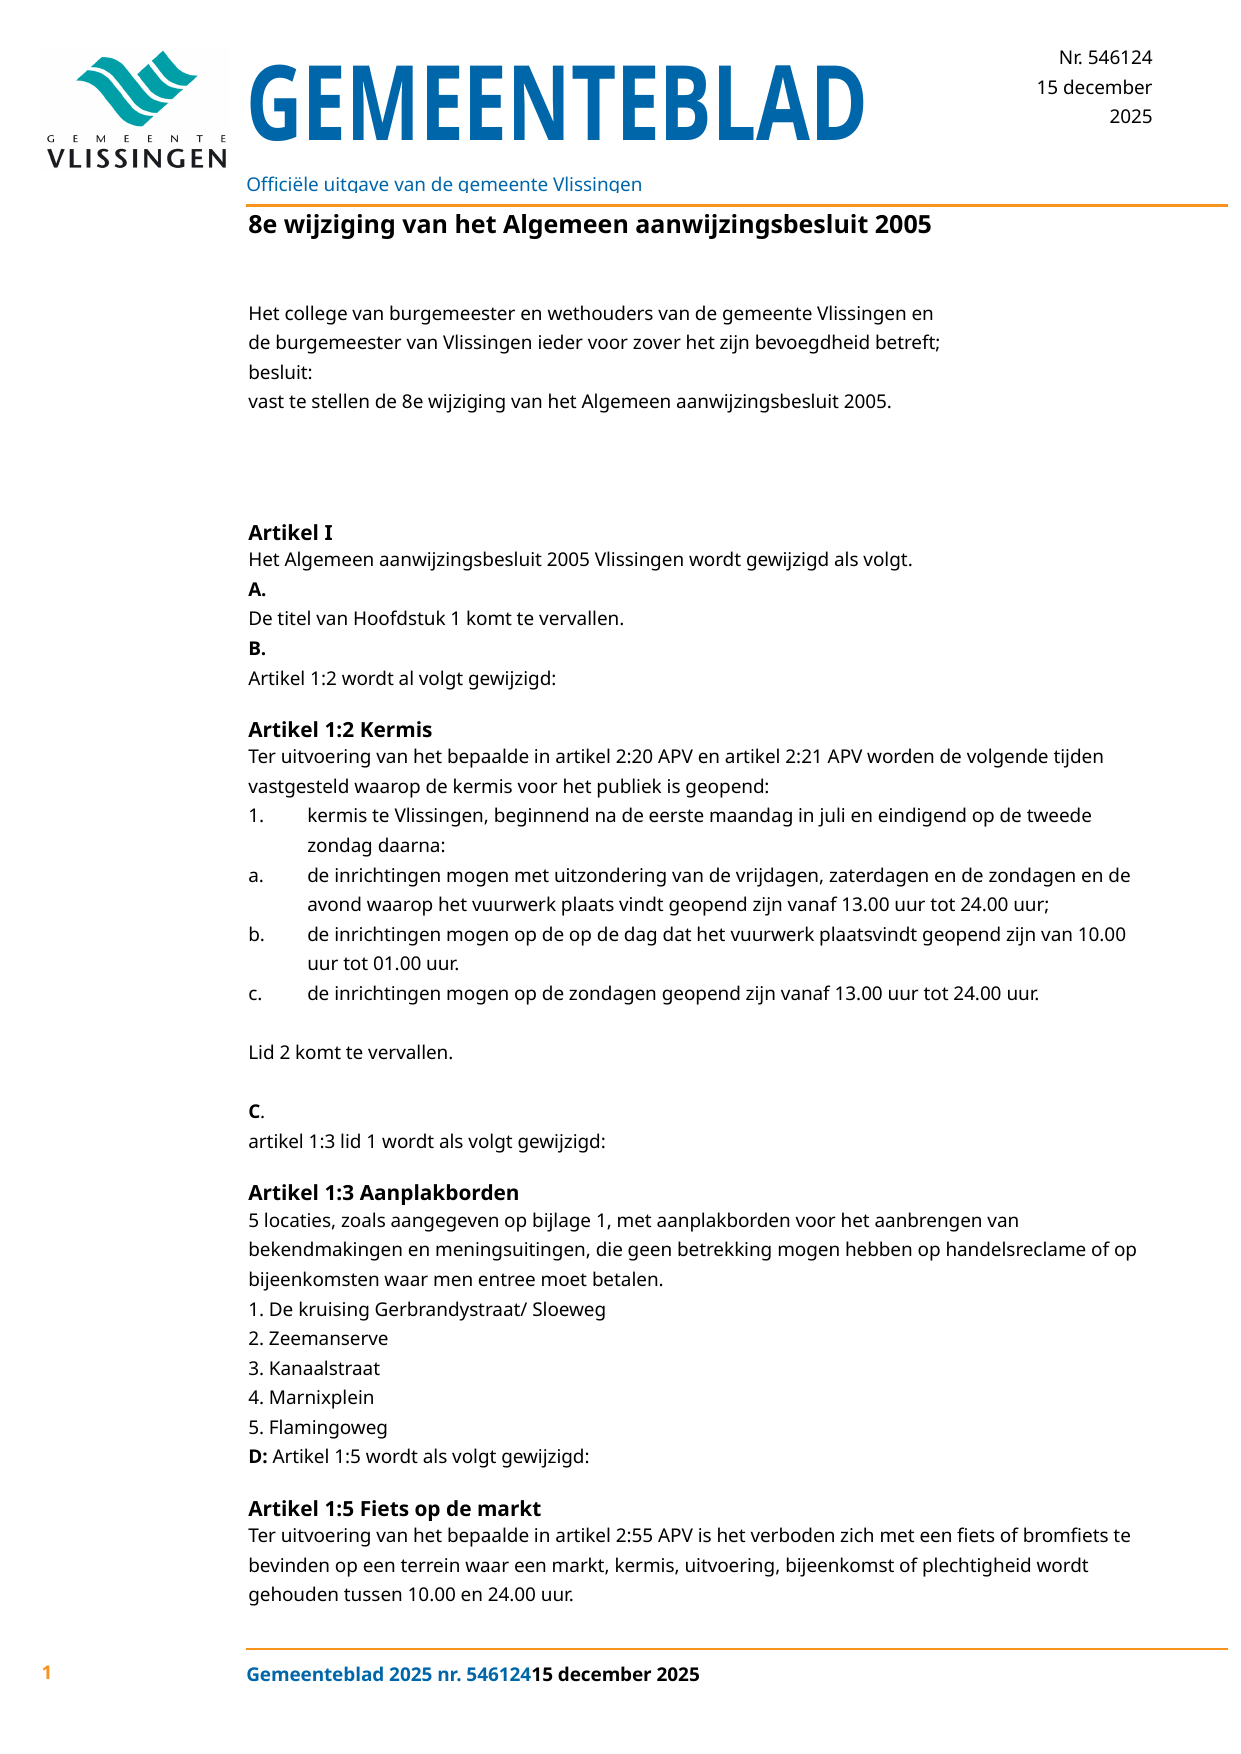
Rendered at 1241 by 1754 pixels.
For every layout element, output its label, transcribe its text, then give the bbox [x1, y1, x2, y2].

text Het college van burgemeester en wethouders van de gemeente Vlissingen en [248, 300, 1152, 326]
text vast te stellen de 8e wijziging van het Algemeen aanwijzingsbesluit 2005. [248, 389, 1152, 414]
text Lid 2 komt te vervallen. [248, 1039, 1152, 1065]
list de inrichtingen mogen op de op de dag dat het vuurwerk plaatsvindt geopend zijn van 10.00 uur tot 01.00 uur. [248, 921, 1152, 976]
text Artikel 1:2 Kermis [248, 715, 1152, 743]
text B. [248, 635, 1152, 661]
text de burgemeester van Vlissingen ieder voor zover het zijn bevoegdheid betreft; [248, 329, 1152, 355]
list de inrichtingen mogen op de zondagen geopend zijn vanaf 13.00 uur tot 24.00 uur. [248, 980, 1152, 1006]
text Artikel I [248, 518, 1152, 546]
text Ter uitvoering van het bepaalde in artikel 2:55 APV is het verboden zich met een fiets of bromfiets te bevinden op een terrein waar een markt, kermis, uitvoering, bijeenkomst of plechtigheid wordt gehouden tussen 10.00 en 24.00 uur. [248, 1522, 1152, 1607]
text De titel van Hoofdstuk 1 komt te vervallen. [248, 606, 1152, 631]
text 5 locaties, zoals aangegeven op bijlage 1, met aanplakborden voor het aanbrengen van bekendmakingen en meningsuitingen, die geen betrekking mogen hebben op handelsreclame of op bijeenkomsten waar men entree moet betalen. [248, 1207, 1152, 1292]
text Artikel 1:2 wordt al volgt gewijzigd: [248, 665, 1152, 690]
text besluit: [248, 359, 1152, 385]
text Het Algemeen aanwijzingsbesluit 2005 Vlissingen wordt gewijzigd als volgt. [248, 546, 1152, 572]
list de inrichtingen mogen met uitzondering van de vrijdagen, zaterdagen en de zondagen en de avond waarop het vuurwerk plaats vindt geopend zijn vanaf 13.00 uur tot 24.00 uur; [248, 862, 1152, 917]
text 3. Kanaalstraat [248, 1355, 1152, 1381]
text 4. Marnixplein [248, 1384, 1152, 1410]
text artikel 1:3 lid 1 wordt als volgt gewijzigd: [248, 1128, 1152, 1154]
list kermis te Vlissingen, beginnend na de eerste maandag in juli en eindigend op de tweede zondag daarna: [248, 803, 1152, 858]
text 2. Zeemanserve [248, 1325, 1152, 1351]
text Ter uitvoering van het bepaalde in artikel 2:20 APV en artikel 2:21 APV worden de volgende tijden vastgesteld waarop de kermis voor het publiek is geopend: [248, 743, 1152, 799]
text D: Artikel 1:5 wordt als volgt gewijzigd: [248, 1444, 1152, 1469]
text 5. Flamingoweg [248, 1414, 1152, 1440]
text Artikel 1:3 Aanplakborden [248, 1178, 1152, 1207]
text C. [248, 1098, 1152, 1124]
text 1. De kruising Gerbrandystraat/ Sloeweg [248, 1296, 1152, 1321]
text 8e wijziging van het Algemeen aanwijzingsbesluit 2005 [248, 207, 1152, 241]
text Artikel 1:5 Fiets op de markt [248, 1494, 1152, 1522]
picture [41, 47, 231, 172]
text A. [248, 576, 1152, 602]
